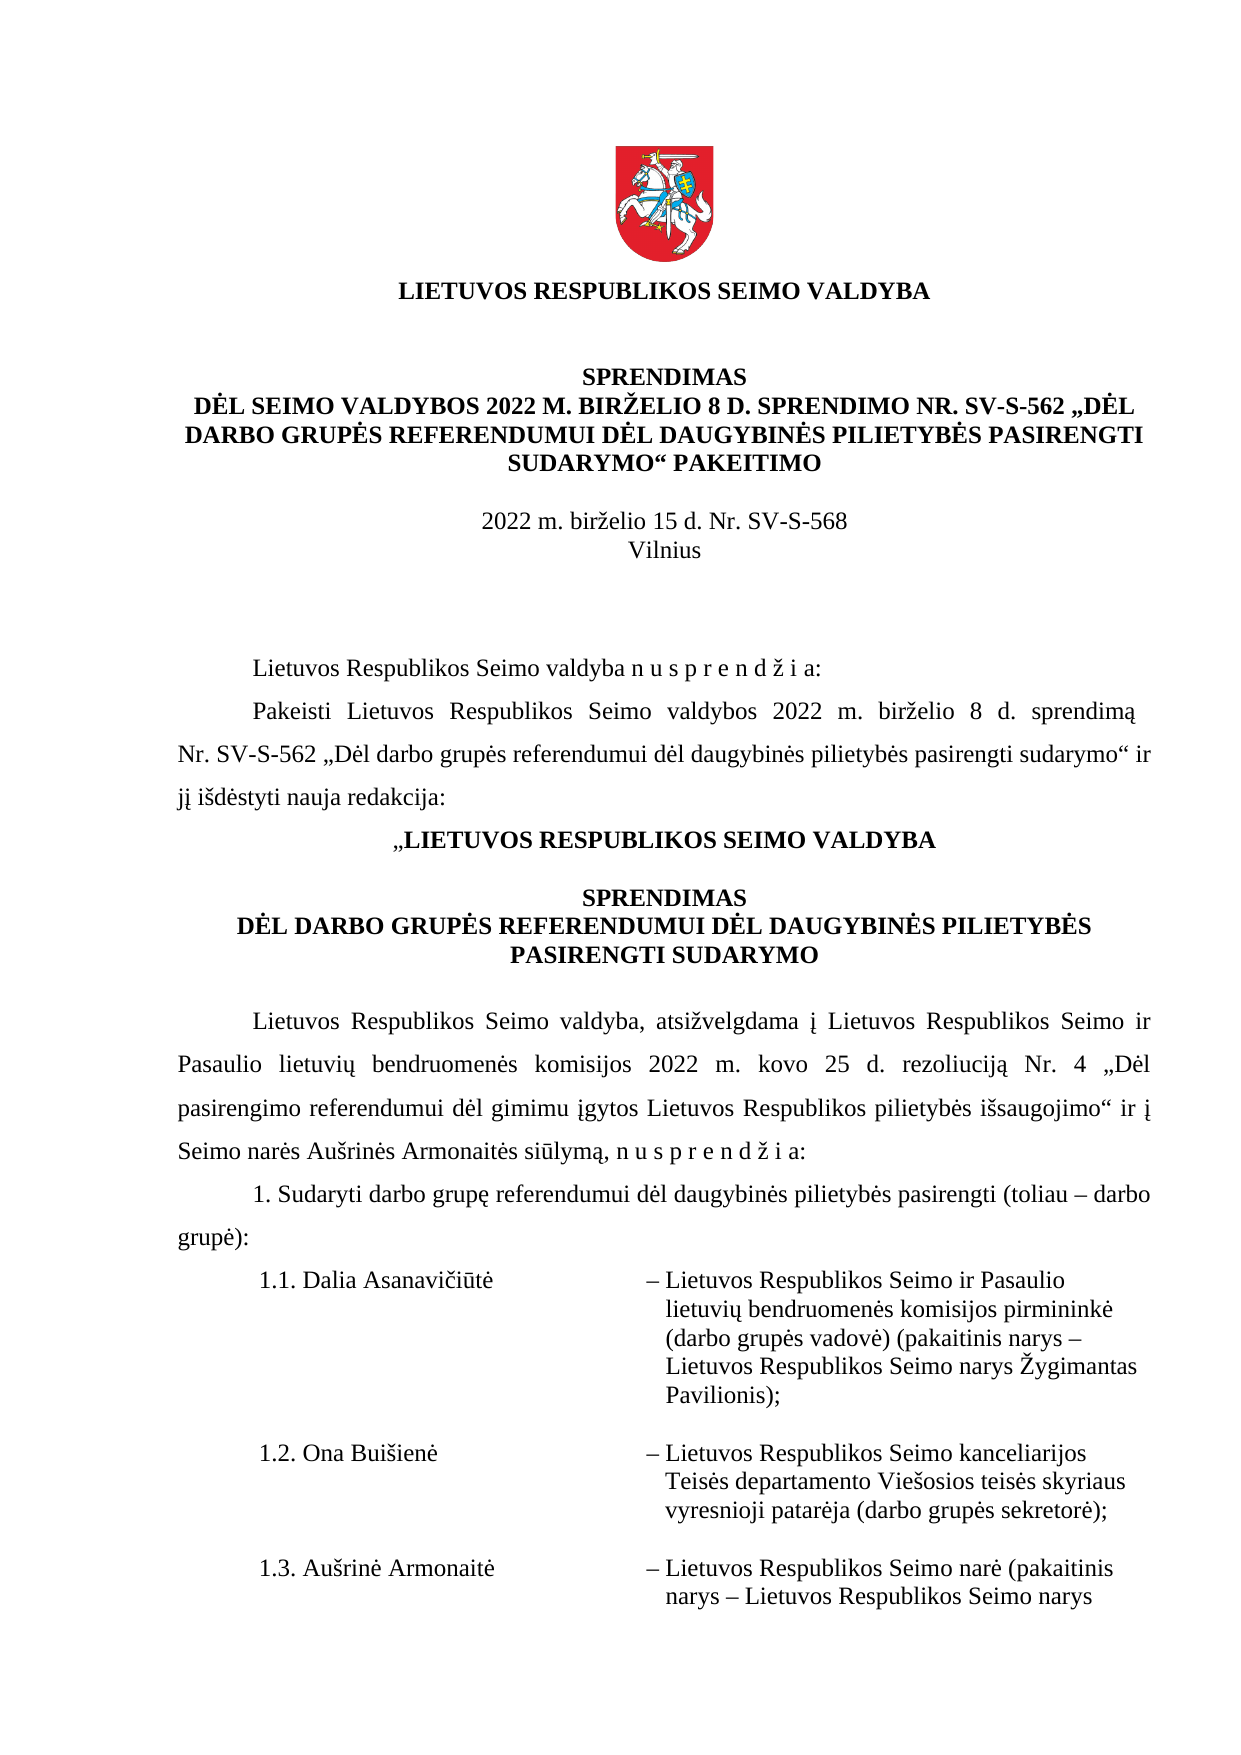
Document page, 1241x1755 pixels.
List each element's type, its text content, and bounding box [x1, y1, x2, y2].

text DĖL DARBO GRUPĖS REFERENDUMUI DĖL DAUGYBINĖS PILIETYBĖS PASIRENGTI SUDARYMO [177, 911, 1152, 969]
text Lietuvos Respublikos Seimo valdyba nusprendžia: [177, 653, 1152, 681]
table_cell 1.2. Ona Buišienė [248, 1438, 635, 1553]
table_header – Lietuvos Respublikos Seimo ir Pasaulio lietuvių bendruomenės komisijos pirmininkė (darbo grupės vadovė) (pakaitinis narys – Lietuvos Respublikos Seimo narys Žygimantas Pavilionis); [635, 1265, 1151, 1438]
text 2022 m. birželio 15 d. Nr. SV-S-568 [177, 506, 1152, 535]
table_cell – Lietuvos Respublikos Seimo kanceliarijos Teisės departamento Viešosios teisės skyriaus vyresnioji patarėja (darbo grupės sekretorė); [635, 1438, 1151, 1553]
text SPRENDIMAS [177, 883, 1152, 911]
text Pakeisti Lietuvos Respublikos Seimo valdybos 2022 m. birželio 8 d. sprendimą Nr. SV-S-562 „Dėl darbo grupės referendumui dėl daugybinės pilietybės pasirengti sudarymo“ ir jį išdėstyti nauja redakcija: [177, 696, 1152, 811]
text Lietuvos Respublikos Seimo valdyba, atsižvelgdama į Lietuvos Respublikos Seimo ir Pasaulio lietuvių bendruomenės komisijos 2022 m. kovo 25 d. rezoliuciją Nr. 4 „Dėl pasirengimo referendumui dėl gimimu įgytos Lietuvos Respublikos pilietybės išsaugojimo“ ir į Seimo narės Aušrinės Armonaitės siūlymą, nusprendžia: [177, 1006, 1152, 1164]
text „LIETUVOS RESPUBLIKOS SEIMO VALDYBA [177, 825, 1152, 854]
text SPRENDIMAS [177, 362, 1152, 391]
table_cell – Lietuvos Respublikos Seimo narė (pakaitinis narys – Lietuvos Respublikos Seimo narys [635, 1553, 1151, 1610]
table_header 1.1. Dalia Asanavičiūtė [248, 1265, 635, 1438]
text 1. Sudaryti darbo grupę referendumui dėl daugybinės pilietybės pasirengti (toliau – darbo grupė): [177, 1179, 1152, 1251]
table_cell 1.3. Aušrinė Armonaitė [248, 1553, 635, 1610]
text LIETUVOS RESPUBLIKOS SEIMO VALDYBA [177, 276, 1152, 305]
text DĖL SEIMO VALDYBOS 2022 M. BIRŽELIO 8 D. SPRENDIMO NR. SV-S-562 „DĖL DARBO GRUPĖS REFERENDUMUI DĖL DAUGYBINĖS PILIETYBĖS PASIRENGTI SUDARYMO“ PAKEITIMO [177, 391, 1152, 477]
text Vilnius [177, 535, 1152, 563]
